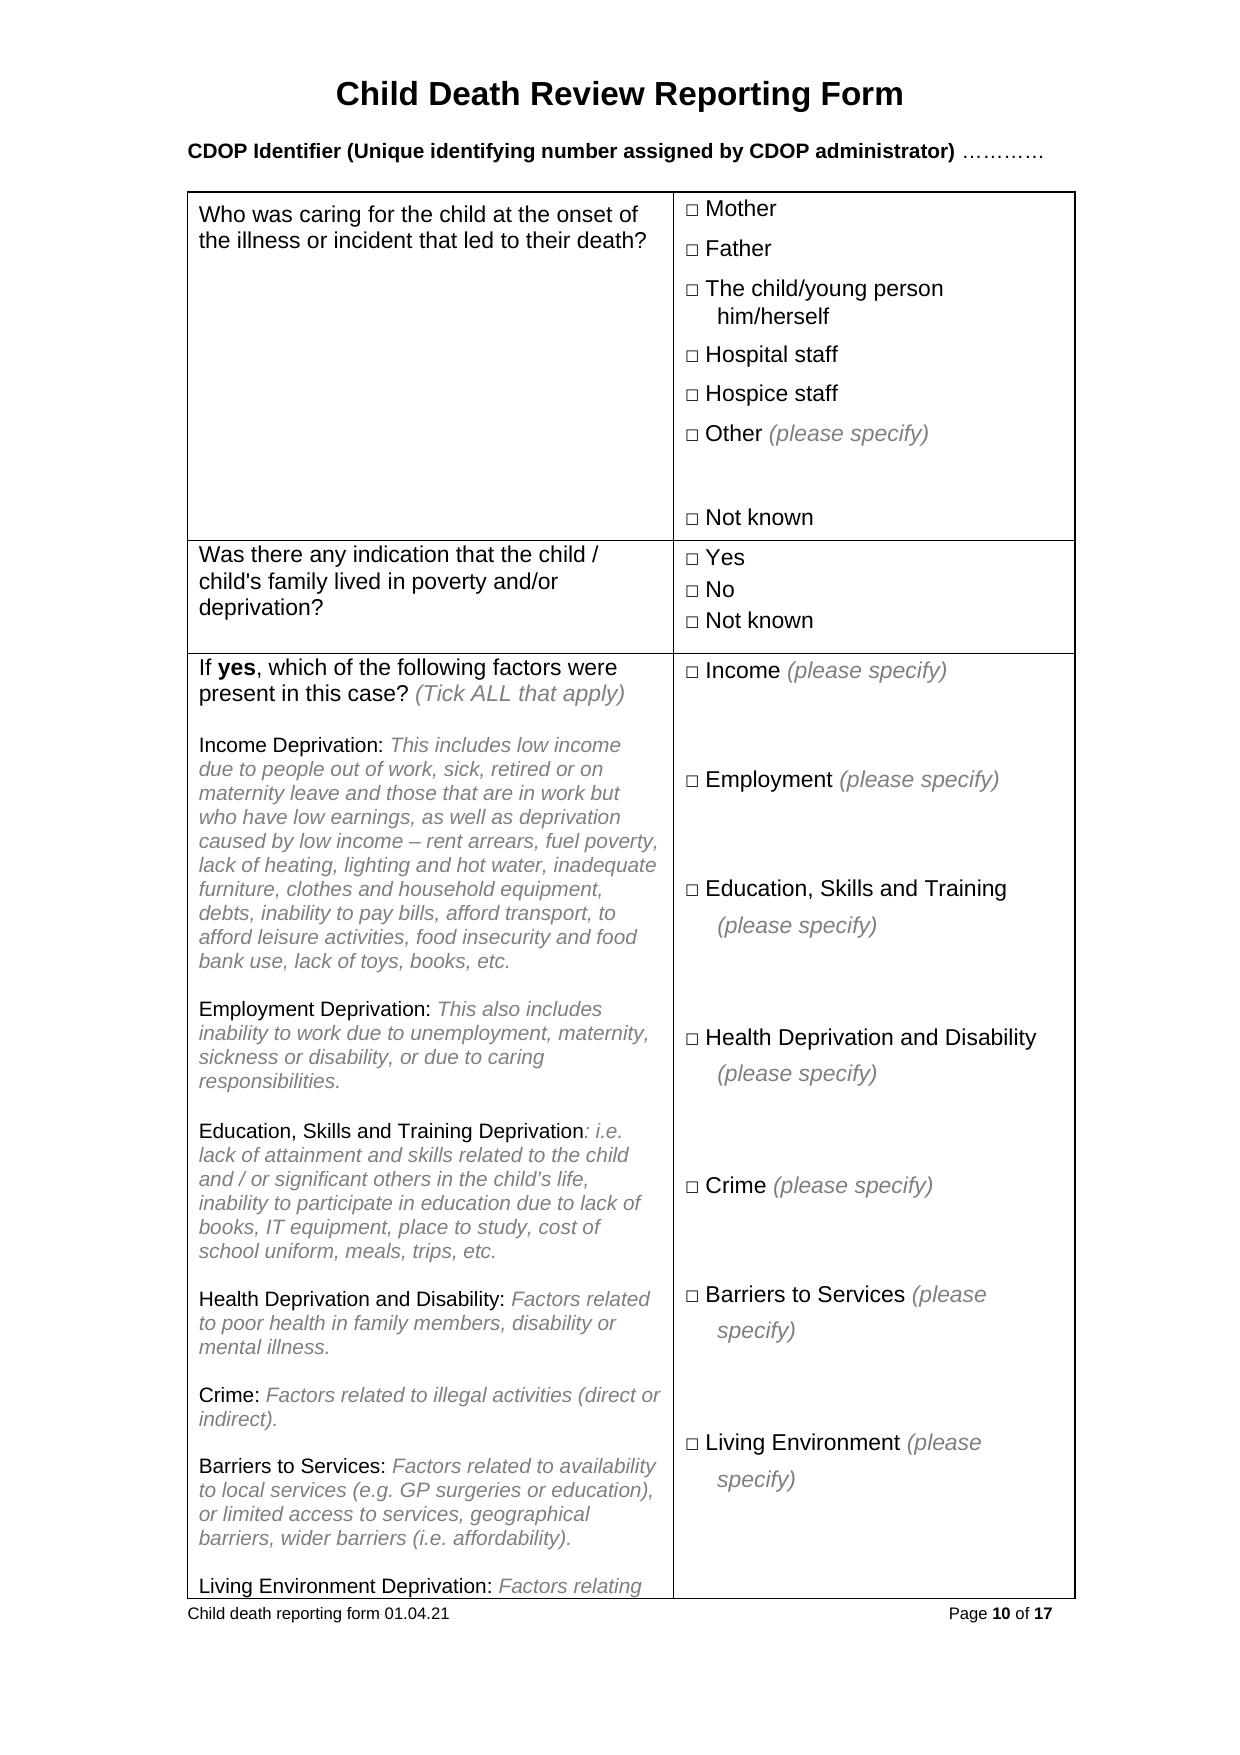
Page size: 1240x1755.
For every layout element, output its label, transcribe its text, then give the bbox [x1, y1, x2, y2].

table_header Who was caring for the child at the onset of the illness or incident that led to their death? [188, 193, 673, 540]
table_header ☐ Mother ☐ Father ☐ The child/young person him/herself ☐ Hospital staff ☐ Hospice staff ☐ Other (please specify) ☐ Not known [674, 193, 1074, 540]
table_cell Was there any indication that the child / child's family lived in poverty and/or deprivation? [188, 541, 673, 653]
table_cell ☐ Income (please specify) ☐ Employment (please specify) ☐ Education, Skills and Training (please specify) ☐ Health Deprivation and Disability (please specify) ☐ Crime (please specify) ☐ Barriers to Services (please specify) ☐ Living Environment (please specify) [674, 654, 1074, 1598]
table_cell If yes, which of the following factors were present in this case? (Tick ALL that apply) Income Deprivation: This includes low income due to people out of work, sick, retired or on maternity leave and those that are in work but who have low earnings, as well as deprivation caused by low income – rent arrears, fuel poverty, lack of heating, lighting and hot water, inadequate furniture, clothes and household equipment, debts, inability to pay bills, afford transport, to afford leisure activities, food insecurity and food bank use, lack of toys, books, etc. Employment Deprivation: This also includes inability to work due to unemployment, maternity, sickness or disability, or due to caring responsibilities. Education, Skills and Training Deprivation: i.e. lack of attainment and skills related to the child and / or significant others in the child’s life, inability to participate in education due to lack of books, IT equipment, place to study, cost of school uniform, meals, trips, etc. Health Deprivation and Disability: Factors related to poor health in family members, disability or mental illness. Crime: Factors related to illegal activities (direct or indirect). Barriers to Services: Factors related to availability to local services (e.g. GP surgeries or education), or limited access to services, geographical barriers, wider barriers (i.e. affordability). Living Environment Deprivation: Factors relating [188, 654, 673, 1598]
table_cell ☐ Yes ☐ No ☐ Not known [674, 541, 1074, 653]
